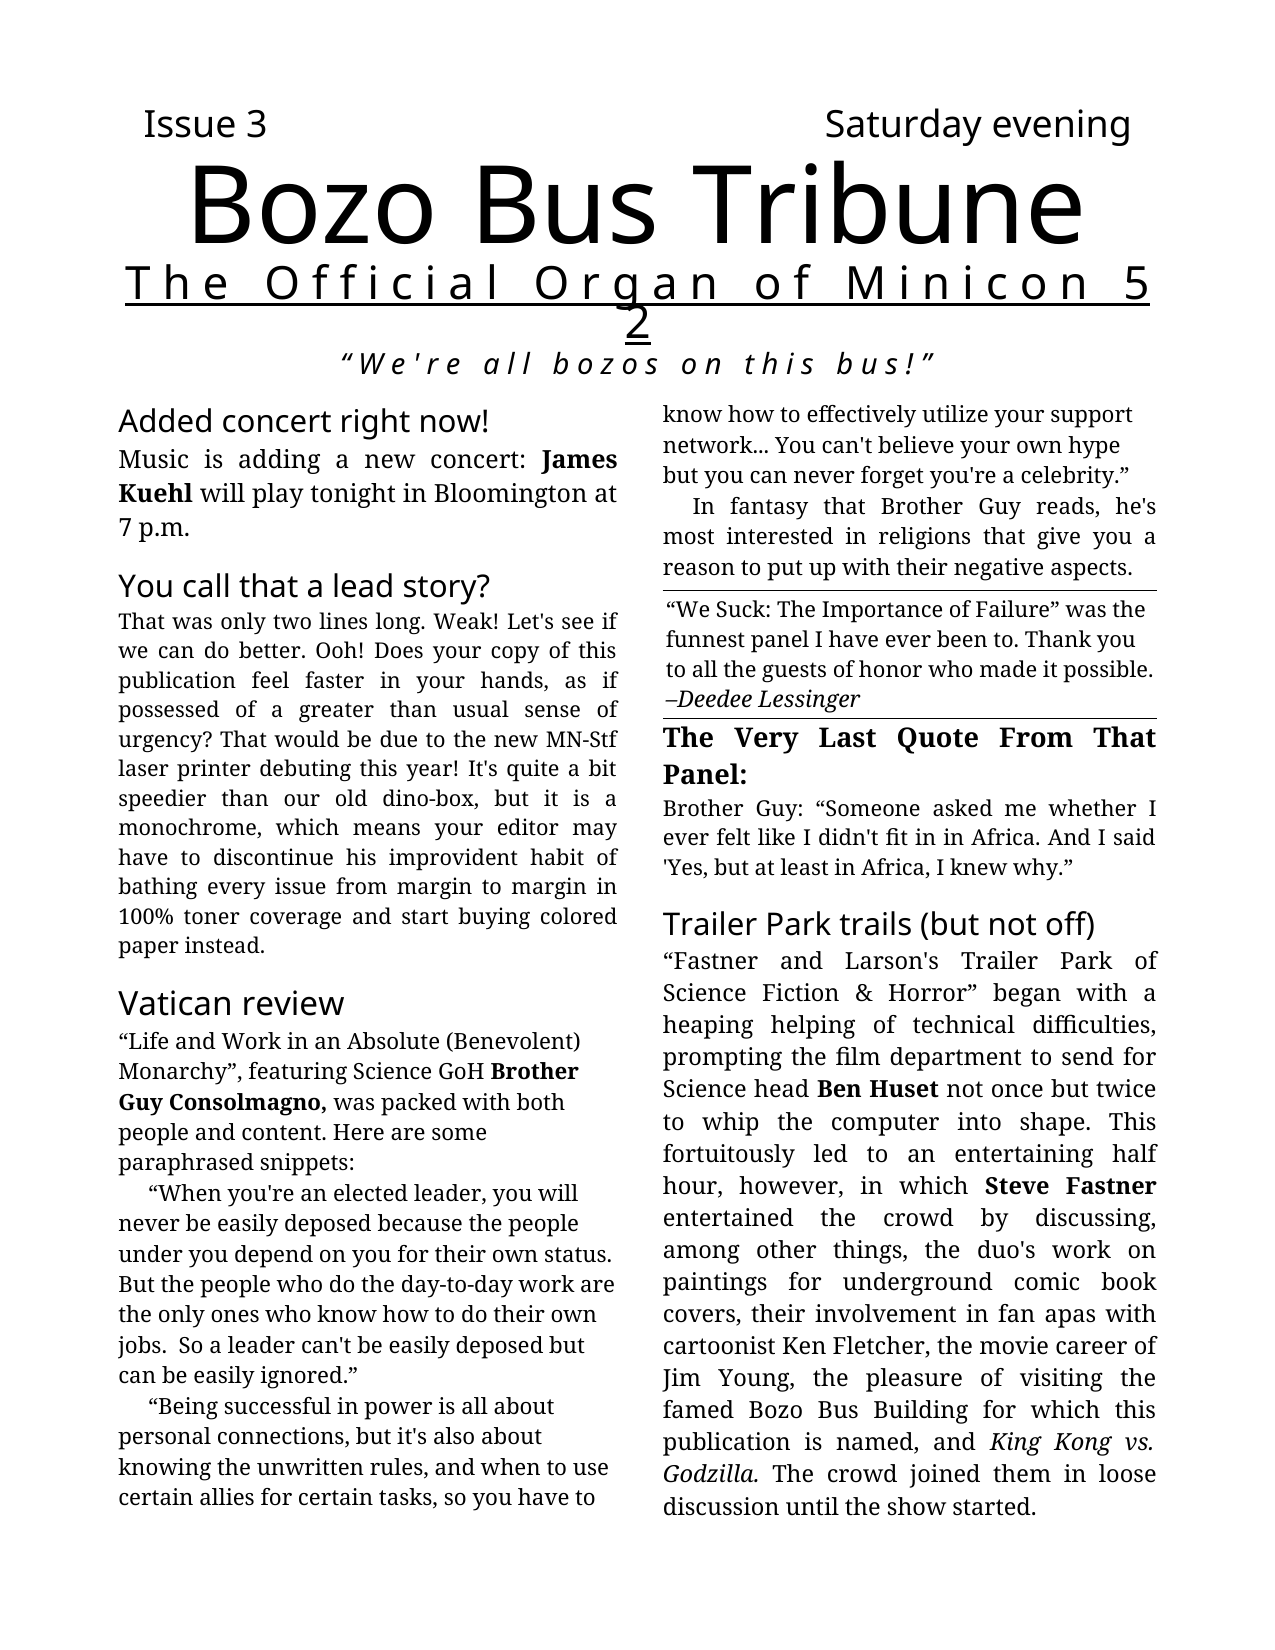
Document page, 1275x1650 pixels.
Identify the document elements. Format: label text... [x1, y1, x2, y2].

text That was only two lines long. Weak! Let's see if we can do better. Ooh! Does your copy of this publication feel faster in your hands, as if possessed of a greater than usual sense of urgency? That would be due to the new MN-Stf laser printer debuting this year! It's quite a bit speedier than our old dino-box, but it is a monochrome, which means your editor may have to discontinue his improvident habit of bathing every issue from margin to margin in 100% toner coverage and start buying colored paper instead. [118, 606, 618, 960]
text –Deedee Lessinger [663, 679, 1157, 718]
text know how to effectively utilize your support network... You can't believe your own hype but you can never forget you're a celebrity.” [663, 399, 1157, 490]
text Trailer Park trails (but not off) [663, 902, 1157, 944]
text “Life and Work in an Absolute (Benevolent) Monarchy”, featuring Science GoH Brother Guy Consolmagno, was packed with both people and content. Here are some paraphrased snippets: [118, 1025, 618, 1177]
subtitle T h e O f f i c i a l O r g a n o f M i n i c o n 5 2 [118, 268, 1157, 346]
text Music is adding a new concert: James Kuehl will play tonight in Bloomington at 7 p.m. [118, 442, 618, 544]
text In fantasy that Brother Guy reads, he's most interested in religions that give you a reason to put up with their negative aspects. [663, 490, 1157, 581]
text “Fastner and Larson's Trailer Park of Science Fiction & Horror” began with a heaping helping of technical difficulties, prompting the film department to send for Science head Ben Huset not once but twice to whip the computer into shape. This fortuitously led to an entertaining half hour, however, in which Steve Fastner entertained the crowd by discussing, among other things, the duo's work on paintings for underground comic book covers, their involvement in fan apas with cartoonist Ken Fletcher, the movie career of Jim Young, the pleasure of visiting the famed Bozo Bus Building for which this publication is named, and King Kong vs. Godzilla. The crowd joined them in loose discussion until the show started. [663, 944, 1157, 1522]
text You call that a lead story? [118, 564, 618, 606]
text “ W e ' r e a l l b o z o s o n t h i s b u s ! ” [118, 346, 1157, 382]
text Brother Guy: “Someone asked me whether I ever felt like I didn't fit in in Africa. And I said 'Yes, but at least in Africa, I knew why.” [663, 792, 1157, 882]
text Added concert right now! [118, 399, 618, 442]
subtitle Bozo Bus Tribune [106, 148, 1166, 268]
text “When you're an elected leader, you will never be easily deposed because the people under you depend on you for their own status. But the people who do the day-to-day work are the only ones who know how to do their own jobs. So a leader can't be easily deposed but can be easily ignored.” [118, 1177, 618, 1390]
text “Being successful in power is all about personal connections, but it's also about knowing the unwritten rules, and when to use certain allies for certain tasks, so you have to [118, 1390, 618, 1512]
subtitle Issue 3 Saturday evening [118, 97, 1157, 148]
text “We Suck: The Importance of Failure” was the funnest panel I have ever been to. Thank you to all the guests of honor who made it possible. [663, 591, 1157, 679]
text The Very Last Quote From That Panel: [663, 719, 1157, 792]
text Vatican review [118, 980, 618, 1025]
